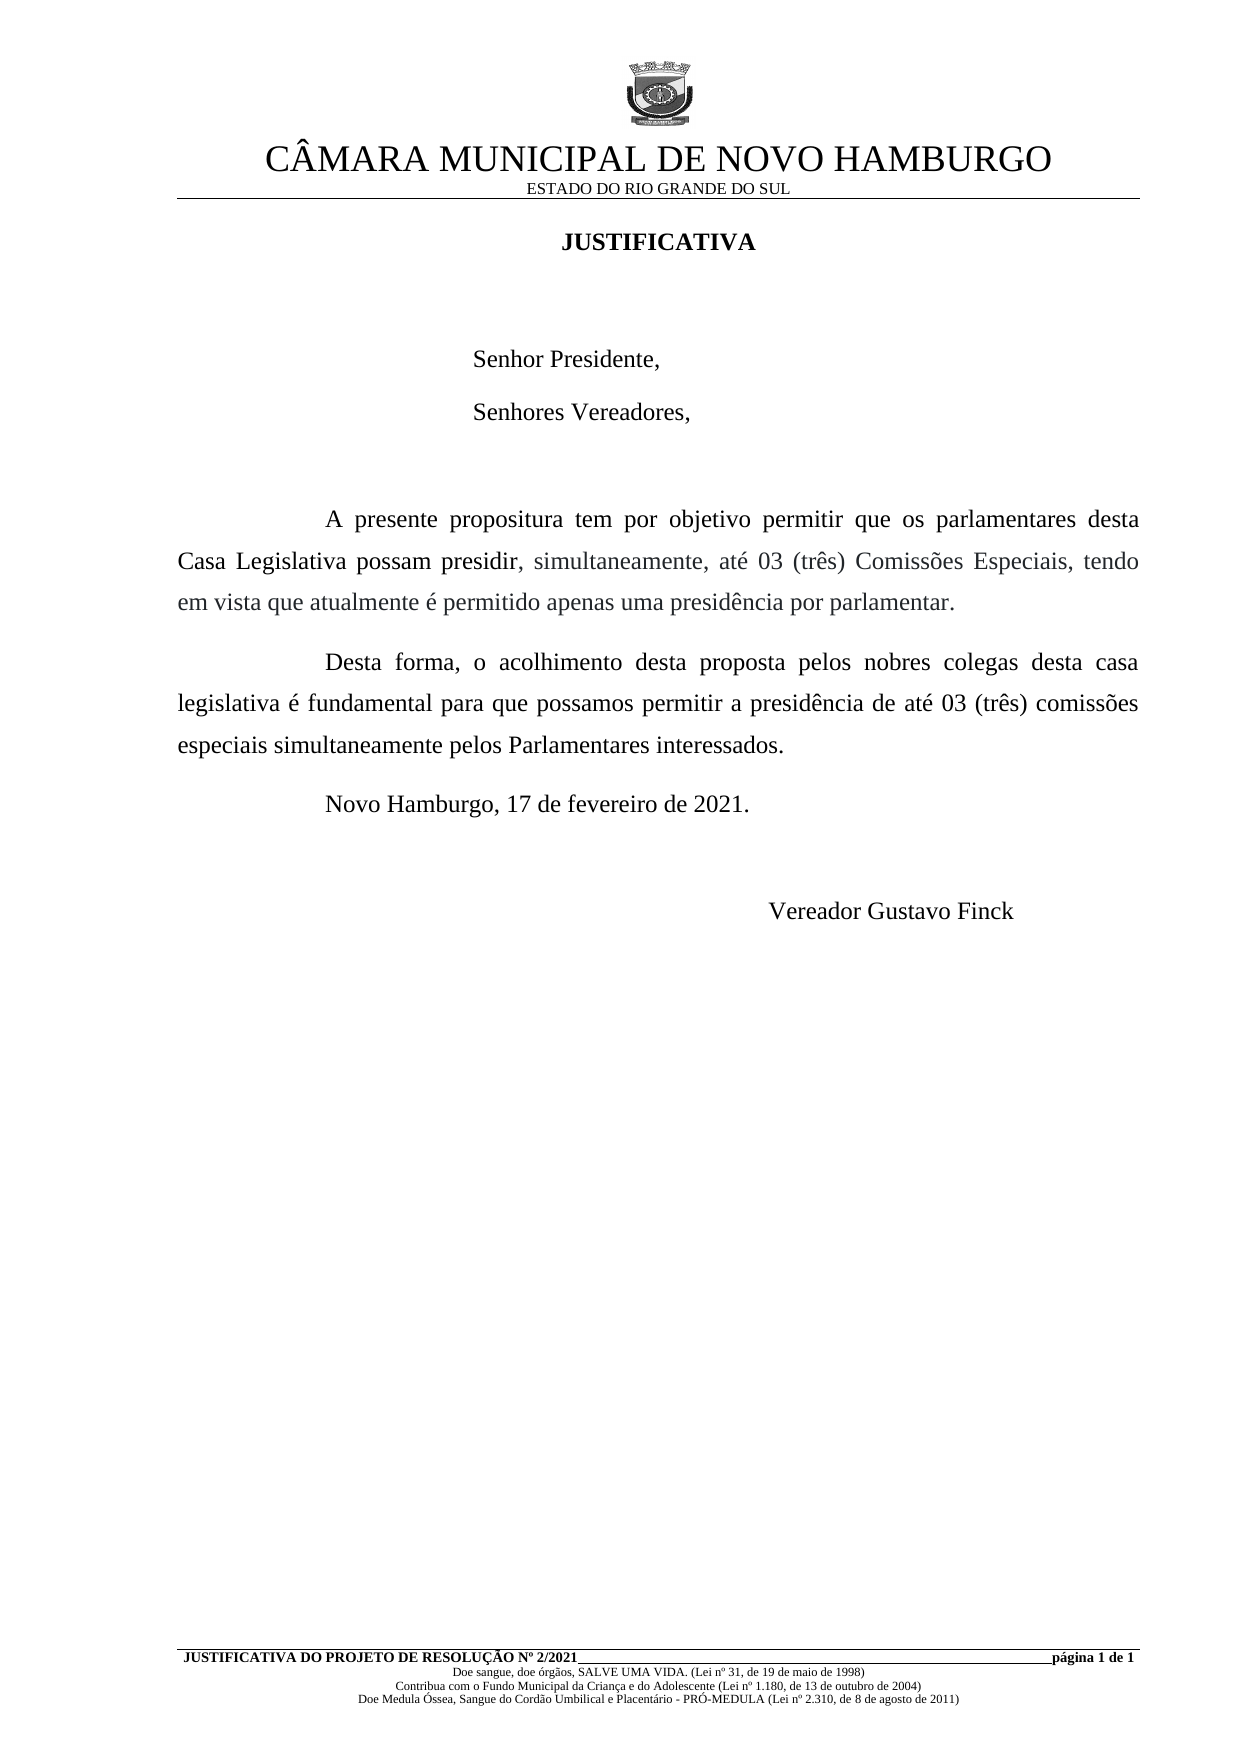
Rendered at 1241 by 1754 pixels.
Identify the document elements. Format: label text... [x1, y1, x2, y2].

text Senhores Vereadores, [177, 398, 1140, 426]
text A presente propositura tem por objetivo permitir que os parlamentares desta Casa Legislativa possam presidir, simultaneamente, até 03 (três) Comissões Especiais, tendo em vista que atualmente é permitido apenas uma presidência por parlamentar. [177, 505, 1140, 616]
text Senhor Presidente, [177, 345, 1140, 373]
text Vereador Gustavo Finck [177, 897, 1140, 925]
text Desta forma, o acolhimento desta proposta pelos nobres colegas desta casa legislativa é fundamental para que possamos permitir a presidência de até 03 (três) comissões especiais simultaneamente pelos Parlamentares interessados. [177, 648, 1140, 759]
text JUSTIFICATIVA [177, 228, 1140, 256]
text Novo Hamburgo, 17 de fevereiro de 2021. [177, 790, 1140, 818]
